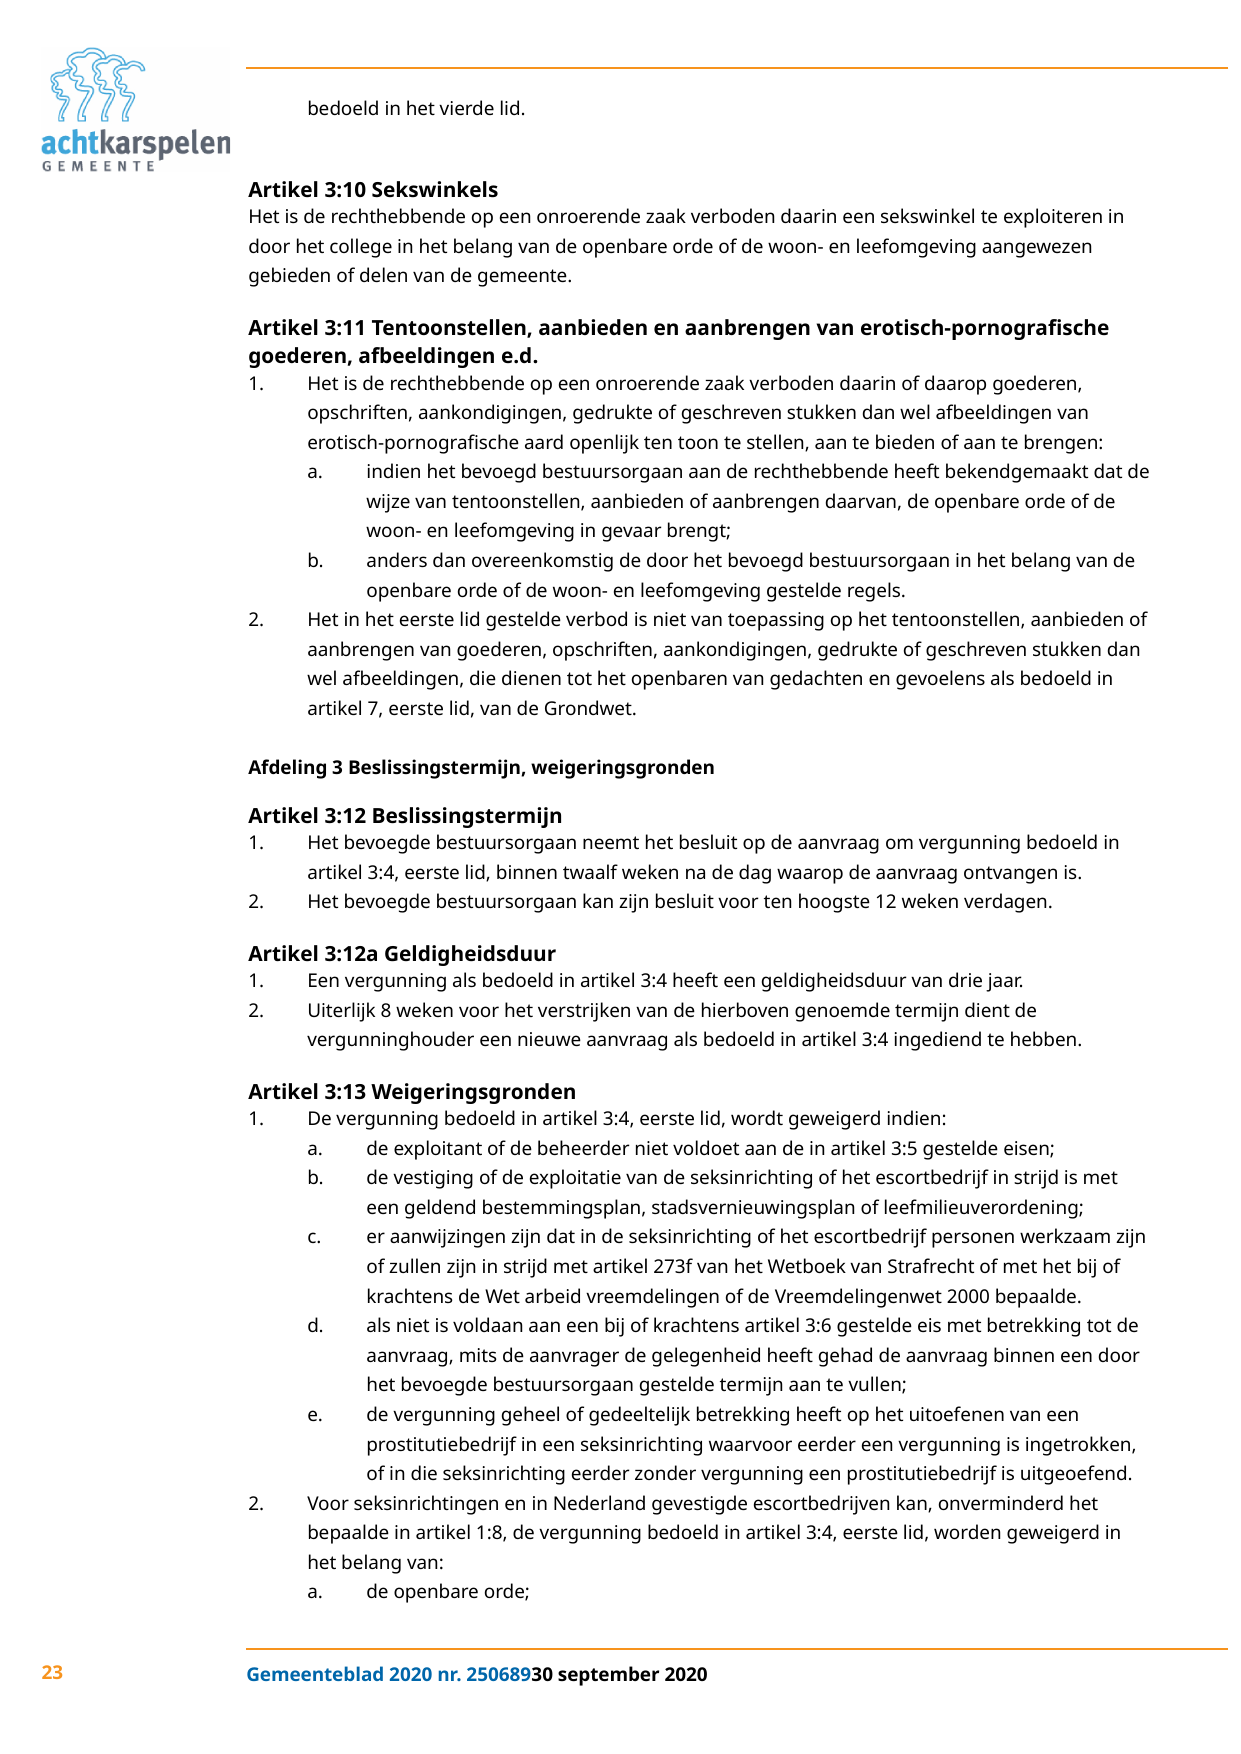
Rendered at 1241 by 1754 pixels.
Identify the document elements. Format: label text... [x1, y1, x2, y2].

list de vestiging of de exploitatie van de seksinrichting of het escortbedrijf in strijd is met een geldend bestemmingsplan, stadsvernieuwingsplan of leefmilieuverordening; [307, 1164, 1152, 1220]
text Artikel 3:12 Beslissingstermijn [248, 801, 1152, 829]
list Het is de rechthebbende op een onroerende zaak verboden daarin of daarop goederen, opschriften, aankondigingen, gedrukte of geschreven stukken dan wel afbeeldingen van erotisch-pornografische aard openlijk ten toon te stellen, aan te bieden of aan te brengen: [248, 370, 1152, 454]
list De vergunning bedoeld in artikel 3:4, eerste lid, wordt geweigerd indien: [248, 1105, 1152, 1131]
list de openbare orde; [307, 1579, 1152, 1604]
list de exploitant of de beheerder niet voldoet aan de in artikel 3:5 gestelde eisen; [307, 1135, 1152, 1161]
text Artikel 3:12a Geldigheidsduur [248, 939, 1152, 967]
list er aanwijzingen zijn dat in de seksinrichting of het escortbedrijf personen werkzaam zijn of zullen zijn in strijd met artikel 273f van het Wetboek van Strafrecht of met het bij of krachtens de Wet arbeid vreemdelingen of de Vreemdelingenwet 2000 bepaalde. [307, 1224, 1152, 1308]
list Voor seksinrichtingen en in Nederland gevestigde escortbedrijven kan, onverminderd het bepaalde in artikel 1:8, de vergunning bedoeld in artikel 3:4, eerste lid, worden geweigerd in het belang van: [248, 1490, 1152, 1575]
list Een vergunning als bedoeld in artikel 3:4 heeft een geldigheidsduur van drie jaar. [248, 967, 1152, 993]
list anders dan overeenkomstig de door het bevoegd bestuursorgaan in het belang van de openbare orde of de woon- en leefomgeving gestelde regels. [307, 547, 1152, 602]
list Het bevoegde bestuursorgaan kan zijn besluit voor ten hoogste 12 weken verdagen. [248, 888, 1152, 914]
text Artikel 3:10 Sekswinkels [248, 175, 1152, 203]
text Artikel 3:11 Tentoonstellen, aanbieden en aanbrengen van erotisch-pornografische goederen, afbeeldingen e.d. [248, 313, 1152, 370]
text Artikel 3:13 Weigeringsgronden [248, 1077, 1152, 1105]
list de vergunning geheel of gedeeltelijk betrekking heeft op het uitoefenen van een prostitutiebedrijf in een seksinrichting waarvoor eerder een vergunning is ingetrokken, of in die seksinrichting eerder zonder vergunning een prostitutiebedrijf is uitgeoefend. [307, 1401, 1152, 1486]
list als niet is voldaan aan een bij of krachtens artikel 3:6 gestelde eis met betrekking tot de aanvraag, mits de aanvrager de gelegenheid heeft gehad de aanvraag binnen een door het bevoegde bestuursorgaan gestelde termijn aan te vullen; [307, 1312, 1152, 1397]
list Het in het eerste lid gestelde verbod is niet van toepassing op het tentoonstellen, aanbieden of aanbrengen van goederen, opschriften, aankondigingen, gedrukte of geschreven stukken dan wel afbeeldingen, die dienen tot het openbaren van gedachten en gevoelens als bedoeld in artikel 7, eerste lid, van de Grondwet. [248, 606, 1152, 721]
list bedoeld in het vierde lid. [248, 95, 1152, 121]
text Het is de rechthebbende op een onroerende zaak verboden daarin een sekswinkel te exploiteren in door het college in het belang van de openbare orde of de woon- en leefomgeving aangewezen gebieden of delen van de gemeente. [248, 203, 1152, 288]
list indien het bevoegd bestuursorgaan aan de rechthebbende heeft bekendgemaakt dat de wijze van tentoonstellen, aanbieden of aanbrengen daarvan, de openbare orde of de woon- en leefomgeving in gevaar brengt; [307, 458, 1152, 543]
list Het bevoegde bestuursorgaan neemt het besluit op de aanvraag om vergunning bedoeld in artikel 3:4, eerste lid, binnen twaalf weken na de dag waarop de aanvraag ontvangen is. [248, 829, 1152, 884]
text Afdeling 3 Beslissingstermijn, weigeringsgronden [248, 754, 1152, 780]
picture [41, 47, 231, 172]
list Uiterlijk 8 weken voor het verstrijken van de hierboven genoemde termijn dient de vergunninghouder een nieuwe aanvraag als bedoeld in artikel 3:4 ingediend te hebben. [248, 997, 1152, 1052]
